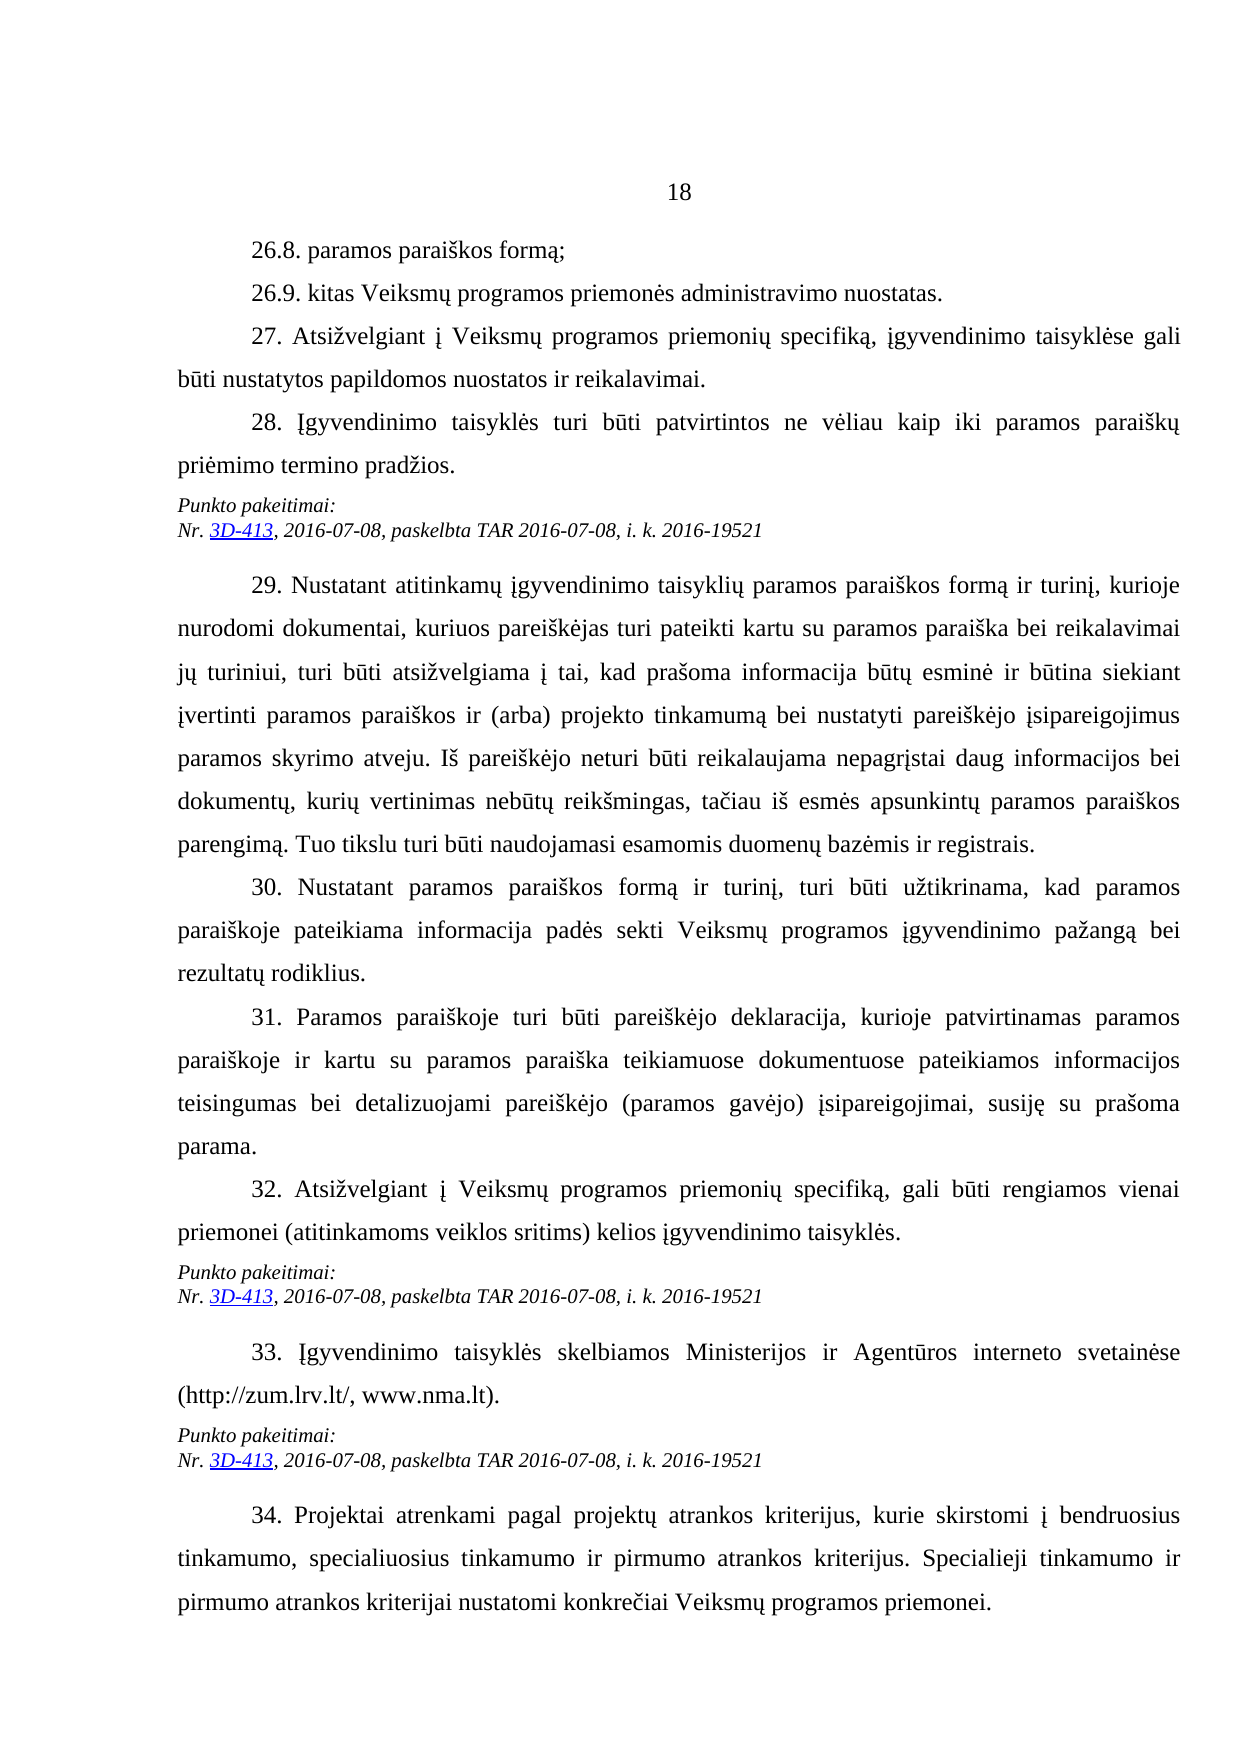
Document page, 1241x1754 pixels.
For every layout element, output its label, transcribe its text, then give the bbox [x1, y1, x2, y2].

text 33. Įgyvendinimo taisyklės skelbiamos Ministerijos ir Agentūros interneto svetainėse (http://zum.lrv.lt/, www.nma.lt). [177, 1337, 1181, 1409]
text 27. Atsižvelgiant į Veiksmų programos priemonių specifiką, įgyvendinimo taisyklėse gali būti nustatytos papildomos nuostatos ir reikalavimai. [177, 321, 1181, 393]
text 30. Nustatant paramos paraiškos formą ir turinį, turi būti užtikrinama, kad paramos paraiškoje pateikiama informacija padės sekti Veiksmų programos įgyvendinimo pažangą bei rezultatų rodiklius. [177, 872, 1181, 987]
text Nr. 3D-413, 2016-07-08, paskelbta TAR 2016-07-08, i. k. 2016-19521 [177, 1284, 1181, 1308]
text Punkto pakeitimai: [177, 493, 1181, 517]
text 31. Paramos paraiškoje turi būti pareiškėjo deklaracija, kurioje patvirtinamas paramos paraiškoje ir kartu su paramos paraiška teikiamuose dokumentuose pateikiamos informacijos teisingumas bei detalizuojami pareiškėjo (paramos gavėjo) įsipareigojimai, susiję su prašoma parama. [177, 1002, 1181, 1160]
text Punkto pakeitimai: [177, 1260, 1181, 1284]
text Punkto pakeitimai: [177, 1423, 1181, 1447]
text 34. Projektai atrenkami pagal projektų atrankos kriterijus, kurie skirstomi į bendruosius tinkamumo, specialiuosius tinkamumo ir pirmumo atrankos kriterijus. Specialieji tinkamumo ir pirmumo atrankos kriterijai nustatomi konkrečiai Veiksmų programos priemonei. [177, 1500, 1181, 1615]
text 26.8. paramos paraiškos formą; [251, 235, 1181, 263]
text 32. Atsižvelgiant į Veiksmų programos priemonių specifiką, gali būti rengiamos vienai priemonei (atitinkamoms veiklos sritims) kelios įgyvendinimo taisyklės. [177, 1174, 1181, 1246]
text Nr. 3D-413, 2016-07-08, paskelbta TAR 2016-07-08, i. k. 2016-19521 [177, 517, 1181, 542]
text 29. Nustatant atitinkamų įgyvendinimo taisyklių paramos paraiškos formą ir turinį, kurioje nurodomi dokumentai, kuriuos pareiškėjas turi pateikti kartu su paramos paraiška bei reikalavimai jų turiniui, turi būti atsižvelgiama į tai, kad prašoma informacija būtų esminė ir būtina siekiant įvertinti paramos paraiškos ir (arba) projekto tinkamumą bei nustatyti pareiškėjo įsipareigojimus paramos skyrimo atveju. Iš pareiškėjo neturi būti reikalaujama nepagrįstai daug informacijos bei dokumentų, kurių vertinimas nebūtų reikšmingas, tačiau iš esmės apsunkintų paramos paraiškos parengimą. Tuo tikslu turi būti naudojamasi esamomis duomenų bazėmis ir registrais. [177, 570, 1181, 858]
text 28. Įgyvendinimo taisyklės turi būti patvirtintos ne vėliau kaip iki paramos paraiškų priėmimo termino pradžios. [177, 407, 1181, 479]
text Nr. 3D-413, 2016-07-08, paskelbta TAR 2016-07-08, i. k. 2016-19521 [177, 1447, 1181, 1472]
text 26.9. kitas Veiksmų programos priemonės administravimo nuostatas. [251, 278, 1181, 307]
